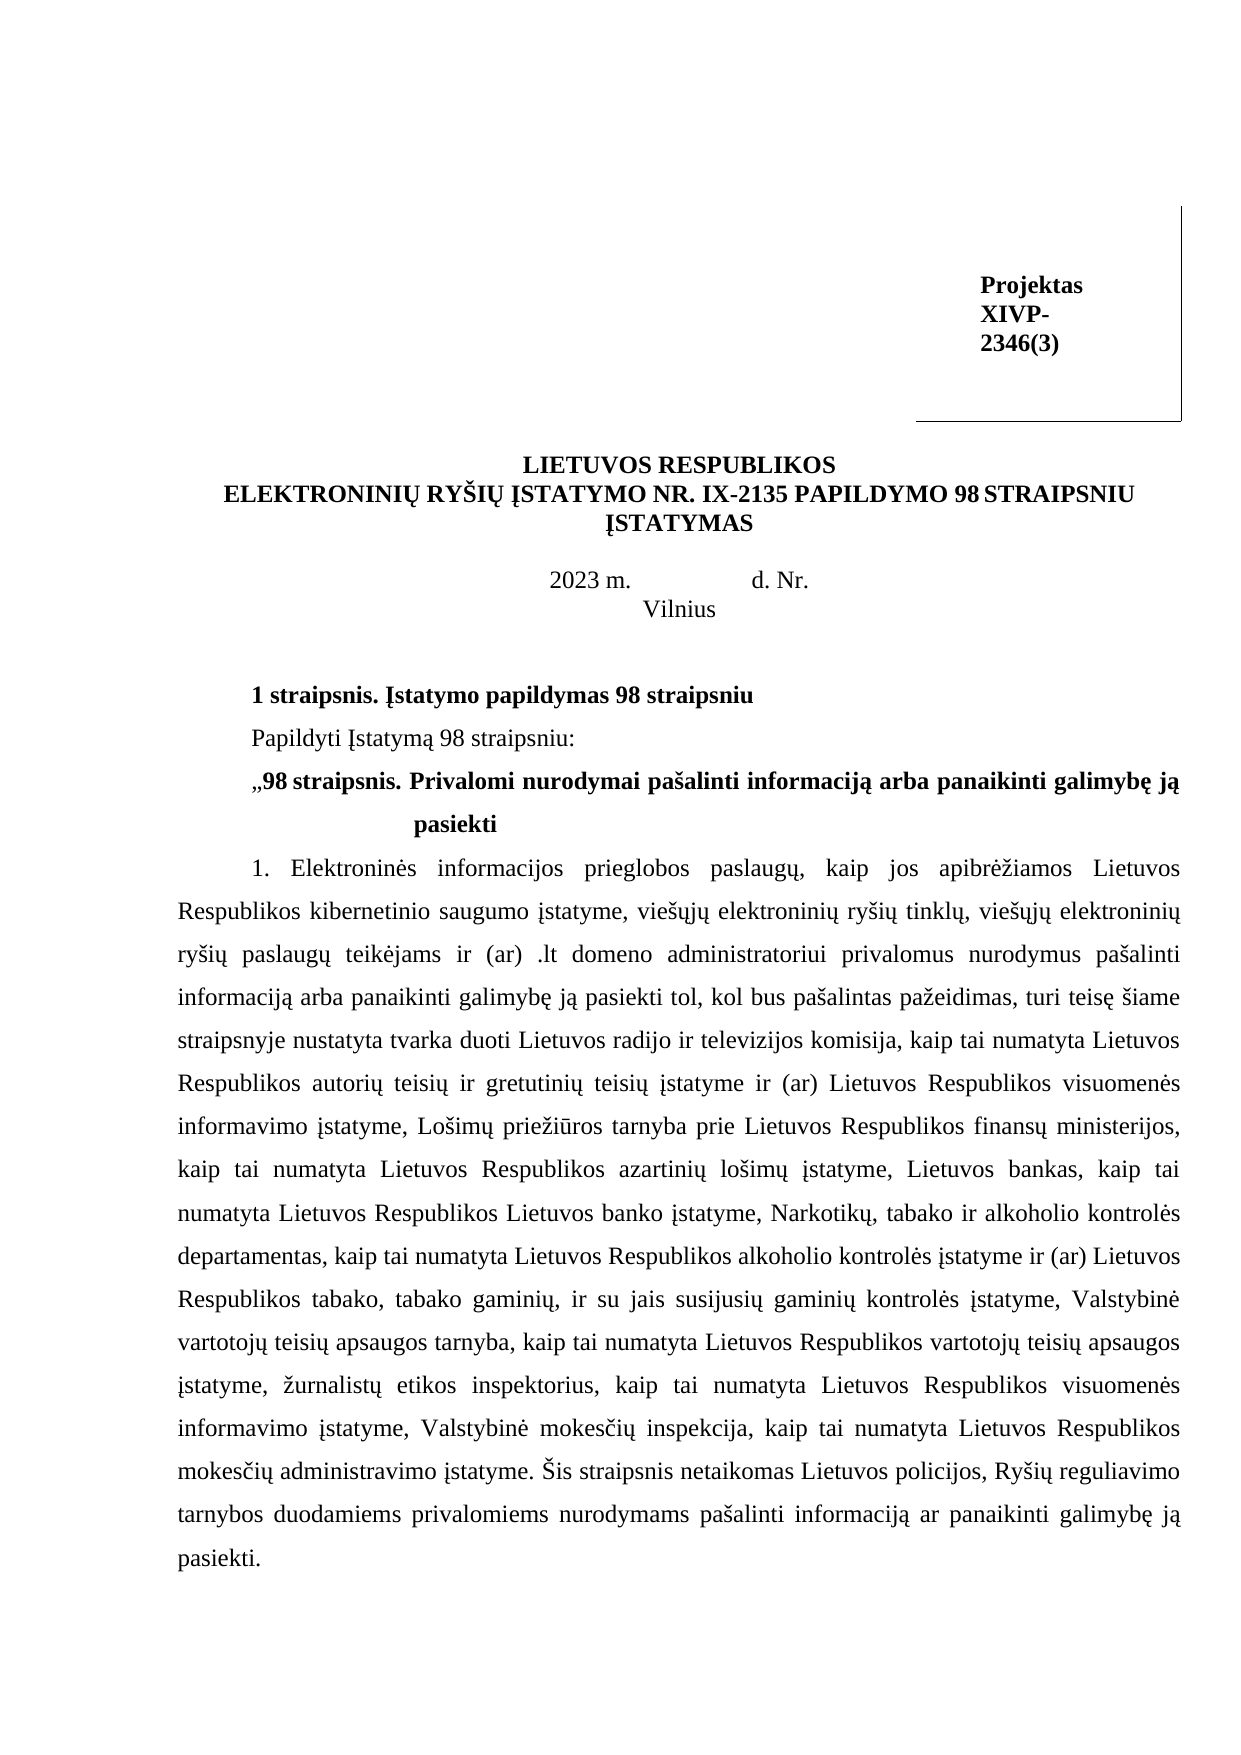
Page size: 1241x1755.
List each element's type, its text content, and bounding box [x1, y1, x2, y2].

text 1. Elektroninės informacijos prieglobos paslaugų, kaip jos apibrėžiamos Lietuvos Respublikos kibernetinio saugumo įstatyme, viešųjų elektroninių ryšių tinklų, viešųjų elektroninių ryšių paslaugų teikėjams ir (ar) .lt domeno administratoriui privalomus nurodymus pašalinti informaciją arba panaikinti galimybę ją pasiekti tol, kol bus pašalintas pažeidimas, turi teisę šiame straipsnyje nustatyta tvarka duoti Lietuvos radijo ir televizijos komisija, kaip tai numatyta Lietuvos Respublikos autorių teisių ir gretutinių teisių įstatyme ir (ar) Lietuvos Respublikos visuomenės informavimo įstatyme, Lošimų priežiūros tarnyba prie Lietuvos Respublikos finansų ministerijos, kaip tai numatyta Lietuvos Respublikos azartinių lošimų įstatyme, Lietuvos bankas, kaip tai numatyta Lietuvos Respublikos Lietuvos banko įstatyme, Narkotikų, tabako ir alkoholio kontrolės departamentas, kaip tai numatyta Lietuvos Respublikos alkoholio kontrolės įstatyme ir (ar) Lietuvos Respublikos tabako, tabako gaminių, ir su jais susijusių gaminių kontrolės įstatyme, Valstybinė vartotojų teisių apsaugos tarnyba, kaip tai numatyta Lietuvos Respublikos vartotojų teisių apsaugos įstatyme, žurnalistų etikos inspektorius, kaip tai numatyta Lietuvos Respublikos visuomenės informavimo įstatyme, Valstybinė mokesčių inspekcija, kaip tai numatyta Lietuvos Respublikos mokesčių administravimo įstatyme. Šis straipsnis netaikomas Lietuvos policijos, Ryšių reguliavimo tarnybos duodamiems privalomiems nurodymams pašalinti informaciją ar panaikinti galimybę ją pasiekti. [177, 853, 1181, 1571]
text „98 straipsnis. Privalomi nurodymai pašalinti informaciją arba panaikinti galimybę ją pasiekti [251, 766, 1181, 838]
text 2023 m. lapkričio _ d. Nr. [177, 565, 1181, 594]
text Papildyti Įstatymą 98 straipsniu: [177, 723, 1181, 752]
text ĮSTATYMAS [177, 508, 1181, 536]
text Projektas XIVP-2346(3) [916, 206, 1181, 421]
text ELEKTRONINIŲ RYŠIŲ ĮSTATYMO NR. IX-2135 PAPILDYMO 98 STRAIPSNIU [177, 479, 1181, 508]
text Vilnius [177, 594, 1181, 623]
text LIETUVOS RESPUBLIKOS [177, 450, 1181, 479]
text 1 straipsnis. Įstatymo papildymas 98 straipsniu [177, 680, 1181, 709]
